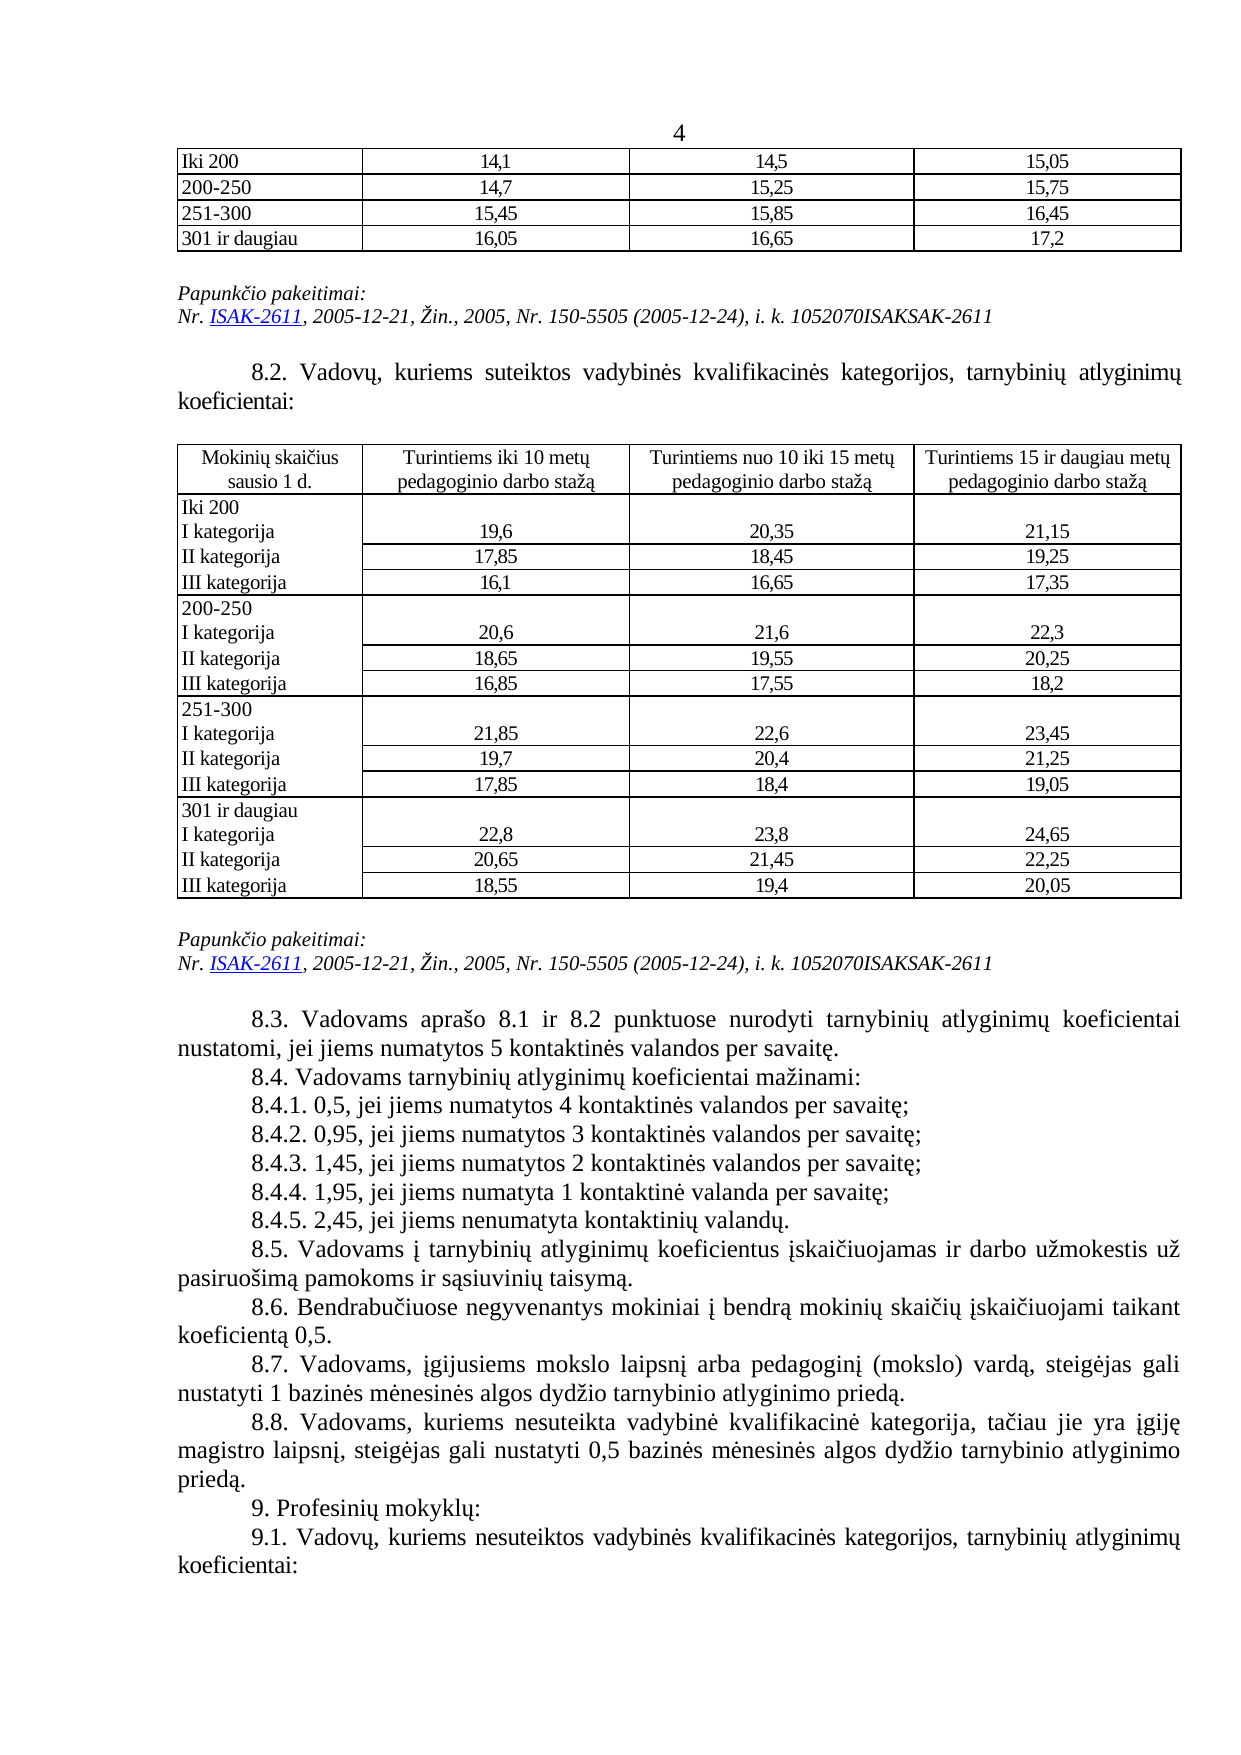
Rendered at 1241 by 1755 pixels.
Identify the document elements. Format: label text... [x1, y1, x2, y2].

table_cell 20,4 [630, 746, 913, 770]
table_cell 21,25 [915, 746, 1180, 770]
table_cell 16,45 [915, 201, 1180, 224]
table_cell 15,45 [363, 201, 629, 224]
table_cell 19,7 [363, 746, 629, 770]
text 8.4.3. 1,45, jei jiems numatytos 2 kontaktinės valandos per savaitę; [177, 1148, 1181, 1177]
table_cell 22,25 [915, 847, 1180, 871]
table_cell 20,25 [915, 646, 1180, 669]
table_cell 18,4 [630, 772, 913, 796]
table_cell 19,6 [363, 495, 629, 543]
table_header Turintiems iki 10 metų pedagoginio darbo stažą [363, 445, 629, 493]
table_header Turintiems nuo 10 iki 15 metų pedagoginio darbo stažą [630, 445, 913, 493]
table_cell 15,75 [915, 175, 1180, 199]
table_cell 18,45 [630, 545, 913, 568]
table_cell 20,65 [363, 847, 629, 871]
text 8.2. Vadovų, kuriems suteiktos vadybinės kvalifikacinės kategorijos, tarnybinių atlyginimų koeficientai: [177, 357, 1181, 415]
table_cell 24,65 [915, 798, 1180, 846]
table_cell Iki 200 [178, 149, 362, 173]
table_cell 16,65 [630, 226, 913, 250]
table_cell 22,8 [363, 798, 629, 846]
table_cell II kategorija [178, 846, 362, 871]
table_cell 200-250 I kategorija [178, 596, 362, 644]
table_cell 20,6 [363, 596, 629, 644]
table_cell 18,2 [915, 671, 1180, 695]
table_cell II kategorija [178, 745, 362, 770]
table_cell 200-250 [178, 175, 362, 199]
table_cell 21,6 [630, 596, 913, 644]
table_cell 19,05 [915, 772, 1180, 796]
table_cell 14,5 [630, 149, 913, 173]
text 9. Profesinių mokyklų: [177, 1493, 1181, 1522]
text 8.4. Vadovams tarnybinių atlyginimų koeficientai mažinami: [177, 1062, 1181, 1090]
table_cell 15,05 [915, 149, 1180, 173]
table_cell 17,2 [915, 226, 1180, 250]
table_cell 18,65 [363, 646, 629, 669]
text 8.4.4. 1,95, jei jiems numatyta 1 kontaktinė valanda per savaitę; [177, 1177, 1181, 1205]
text 8.4.1. 0,5, jei jiems numatytos 4 kontaktinės valandos per savaitę; [177, 1090, 1181, 1119]
table_cell 16,1 [363, 570, 629, 594]
table_cell 17,55 [630, 671, 913, 695]
table_cell II kategorija [178, 543, 362, 568]
table_cell 21,45 [630, 847, 913, 871]
table_cell 17,35 [915, 570, 1180, 594]
table_cell 15,25 [630, 175, 913, 199]
table_cell 20,05 [915, 873, 1180, 897]
table_cell 14,1 [363, 149, 629, 173]
table_cell 14,7 [363, 175, 629, 199]
table_cell 16,05 [363, 226, 629, 250]
table_cell 17,85 [363, 545, 629, 568]
table_cell III kategorija [178, 871, 362, 897]
text 9.1. Vadovų, kuriems nesuteiktos vadybinės kvalifikacinės kategorijos, tarnybinių atlyginimų koeficientai: [177, 1522, 1181, 1579]
table_cell 15,85 [630, 201, 913, 224]
table_cell 251-300 [178, 201, 362, 224]
text Nr. ISAK-2611, 2005-12-21, Žin., 2005, Nr. 150-5505 (2005-12-24), i. k. 1052070ISAKSAK-2611 [177, 304, 1181, 328]
table_cell II kategorija [178, 644, 362, 669]
table_cell III kategorija [178, 770, 362, 796]
text 8.4.5. 2,45, jei jiems nenumatyta kontaktinių valandų. [177, 1205, 1181, 1234]
table_header Turintiems 15 ir daugiau metų pedagoginio darbo stažą [915, 445, 1180, 493]
table_cell 17,85 [363, 772, 629, 796]
text 8.3. Vadovams aprašo 8.1 ir 8.2 punktuose nurodyti tarnybinių atlyginimų koeficientai nustatomi, jei jiems numatytos 5 kontaktinės valandos per savaitę. [177, 1004, 1181, 1062]
table_cell 19,4 [630, 873, 913, 897]
table_cell 301 ir daugiau I kategorija [178, 798, 362, 846]
table_cell 22,3 [915, 596, 1180, 644]
table_cell 19,25 [915, 545, 1180, 568]
text 8.4.2. 0,95, jei jiems numatytos 3 kontaktinės valandos per savaitę; [177, 1119, 1181, 1148]
text 8.7. Vadovams, įgijusiems mokslo laipsnį arba pedagoginį (mokslo) vardą, steigėjas gali nustatyti 1 bazinės mėnesinės algos dydžio tarnybinio atlyginimo priedą. [177, 1349, 1181, 1407]
table_cell 22,6 [630, 697, 913, 745]
table_cell 20,35 [630, 495, 913, 543]
table_cell III kategorija [178, 569, 362, 594]
table_cell 301 ir daugiau [178, 226, 362, 250]
table_cell 21,85 [363, 697, 629, 745]
text Nr. ISAK-2611, 2005-12-21, Žin., 2005, Nr. 150-5505 (2005-12-24), i. k. 1052070ISAKSAK-2611 [177, 951, 1181, 975]
table_cell 21,15 [915, 495, 1180, 543]
text Papunkčio pakeitimai: [177, 927, 1181, 951]
text Papunkčio pakeitimai: [177, 280, 1181, 304]
table_cell 19,55 [630, 646, 913, 669]
table_cell 16,85 [363, 671, 629, 695]
text 8.8. Vadovams, kuriems nesuteikta vadybinė kvalifikacinė kategorija, tačiau jie yra įgiję magistro laipsnį, steigėjas gali nustatyti 0,5 bazinės mėnesinės algos dydžio tarnybinio atlyginimo priedą. [177, 1407, 1181, 1493]
table_cell 16,65 [630, 570, 913, 594]
table_header Mokinių skaičius sausio 1 d. [178, 445, 362, 493]
table_cell 23,45 [915, 697, 1180, 745]
table_cell 251-300 I kategorija [178, 697, 362, 745]
text 8.6. Bendrabučiuose negyvenantys mokiniai į bendrą mokinių skaičių įskaičiuojami taikant koeficientą 0,5. [177, 1292, 1181, 1349]
table_cell III kategorija [178, 670, 362, 695]
text 8.5. Vadovams į tarnybinių atlyginimų koeficientus įskaičiuojamas ir darbo užmokestis už pasiruošimą pamokoms ir sąsiuvinių taisymą. [177, 1234, 1181, 1292]
table_cell 23,8 [630, 798, 913, 846]
table_cell Iki 200 I kategorija [178, 495, 362, 543]
table_cell 18,55 [363, 873, 629, 897]
